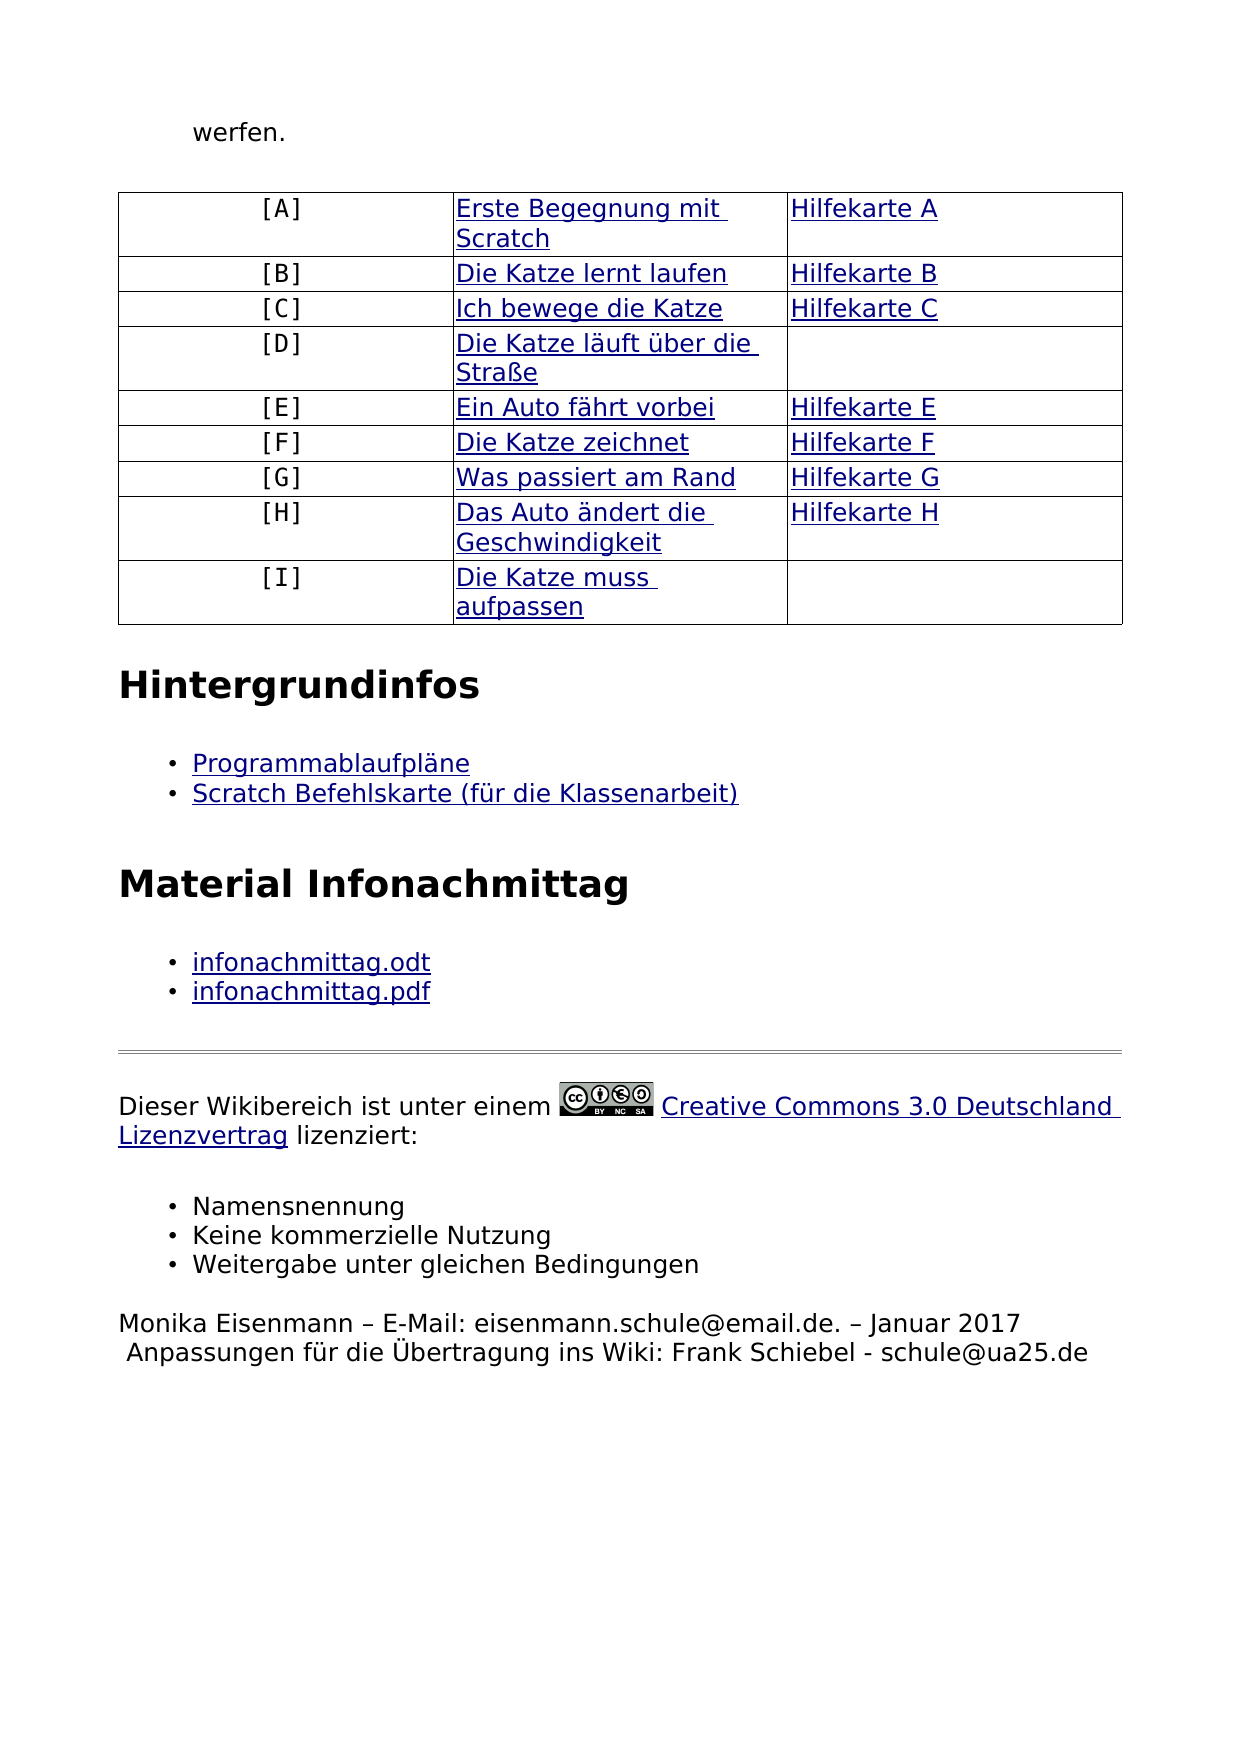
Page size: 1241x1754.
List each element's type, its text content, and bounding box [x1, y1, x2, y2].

table_cell [D] [119, 327, 453, 390]
table_cell Was passiert am Rand [454, 462, 787, 496]
table_header [A] [119, 193, 453, 256]
table_cell Hilfekarte F [788, 426, 1122, 461]
table_cell [H] [119, 497, 453, 560]
list Weitergabe unter gleichen Bedingungen [177, 1251, 1122, 1280]
picture [559, 1082, 654, 1116]
table_cell [I] [119, 561, 453, 624]
table_cell Die Katze zeichnet [454, 426, 787, 461]
table_cell Ein Auto fährt vorbei [454, 391, 787, 425]
table_cell Hilfekarte B [788, 257, 1122, 291]
table_cell [B] [119, 257, 453, 291]
table_cell Ich bewege die Katze [454, 292, 787, 326]
text Monika Eisenmann – E-Mail: eisenmann.schule@email.de. – Januar 2017 Anpassungen für die Übertragung ins Wiki: Frank Schiebel - schule@ua25.de [118, 1309, 1122, 1367]
table_cell [788, 327, 1122, 390]
list infonachmittag.odt [177, 948, 1122, 977]
table_cell [G] [119, 462, 453, 496]
table_cell [788, 561, 1122, 624]
table_cell Die Katze lernt laufen [454, 257, 787, 291]
list werfen. [177, 118, 1122, 147]
table_cell Das Auto ändert die Geschwindigkeit [454, 497, 787, 560]
list Scratch Befehlskarte (für die Klassenarbeit) [177, 779, 1122, 808]
subtitle Material Infonachmittag [118, 862, 1122, 906]
list Keine kommerzielle Nutzung [177, 1221, 1122, 1251]
table_cell Hilfekarte H [788, 497, 1122, 560]
list infonachmittag.pdf [177, 977, 1122, 1006]
table_cell Hilfekarte G [788, 462, 1122, 496]
table_cell [C] [119, 292, 453, 326]
table_header Hilfekarte A [788, 193, 1122, 256]
subtitle Hintergrundinfos [118, 664, 1122, 708]
table_header Erste Begegnung mit Scratch [454, 193, 787, 256]
table_cell [E] [119, 391, 453, 425]
list Namensnennung [177, 1192, 1122, 1221]
table_cell Die Katze läuft über die Straße [454, 327, 787, 390]
table_cell Hilfekarte E [788, 391, 1122, 425]
text Dieser Wikibereich ist unter einem Creative Commons 3.0 Deutschland Lizenzvertrag lizenziert: [118, 1082, 1122, 1150]
table_cell Hilfekarte C [788, 292, 1122, 326]
list Programmablaufpläne [177, 750, 1122, 779]
table_cell Die Katze muss aufpassen [454, 561, 787, 624]
table_cell [F] [119, 426, 453, 461]
